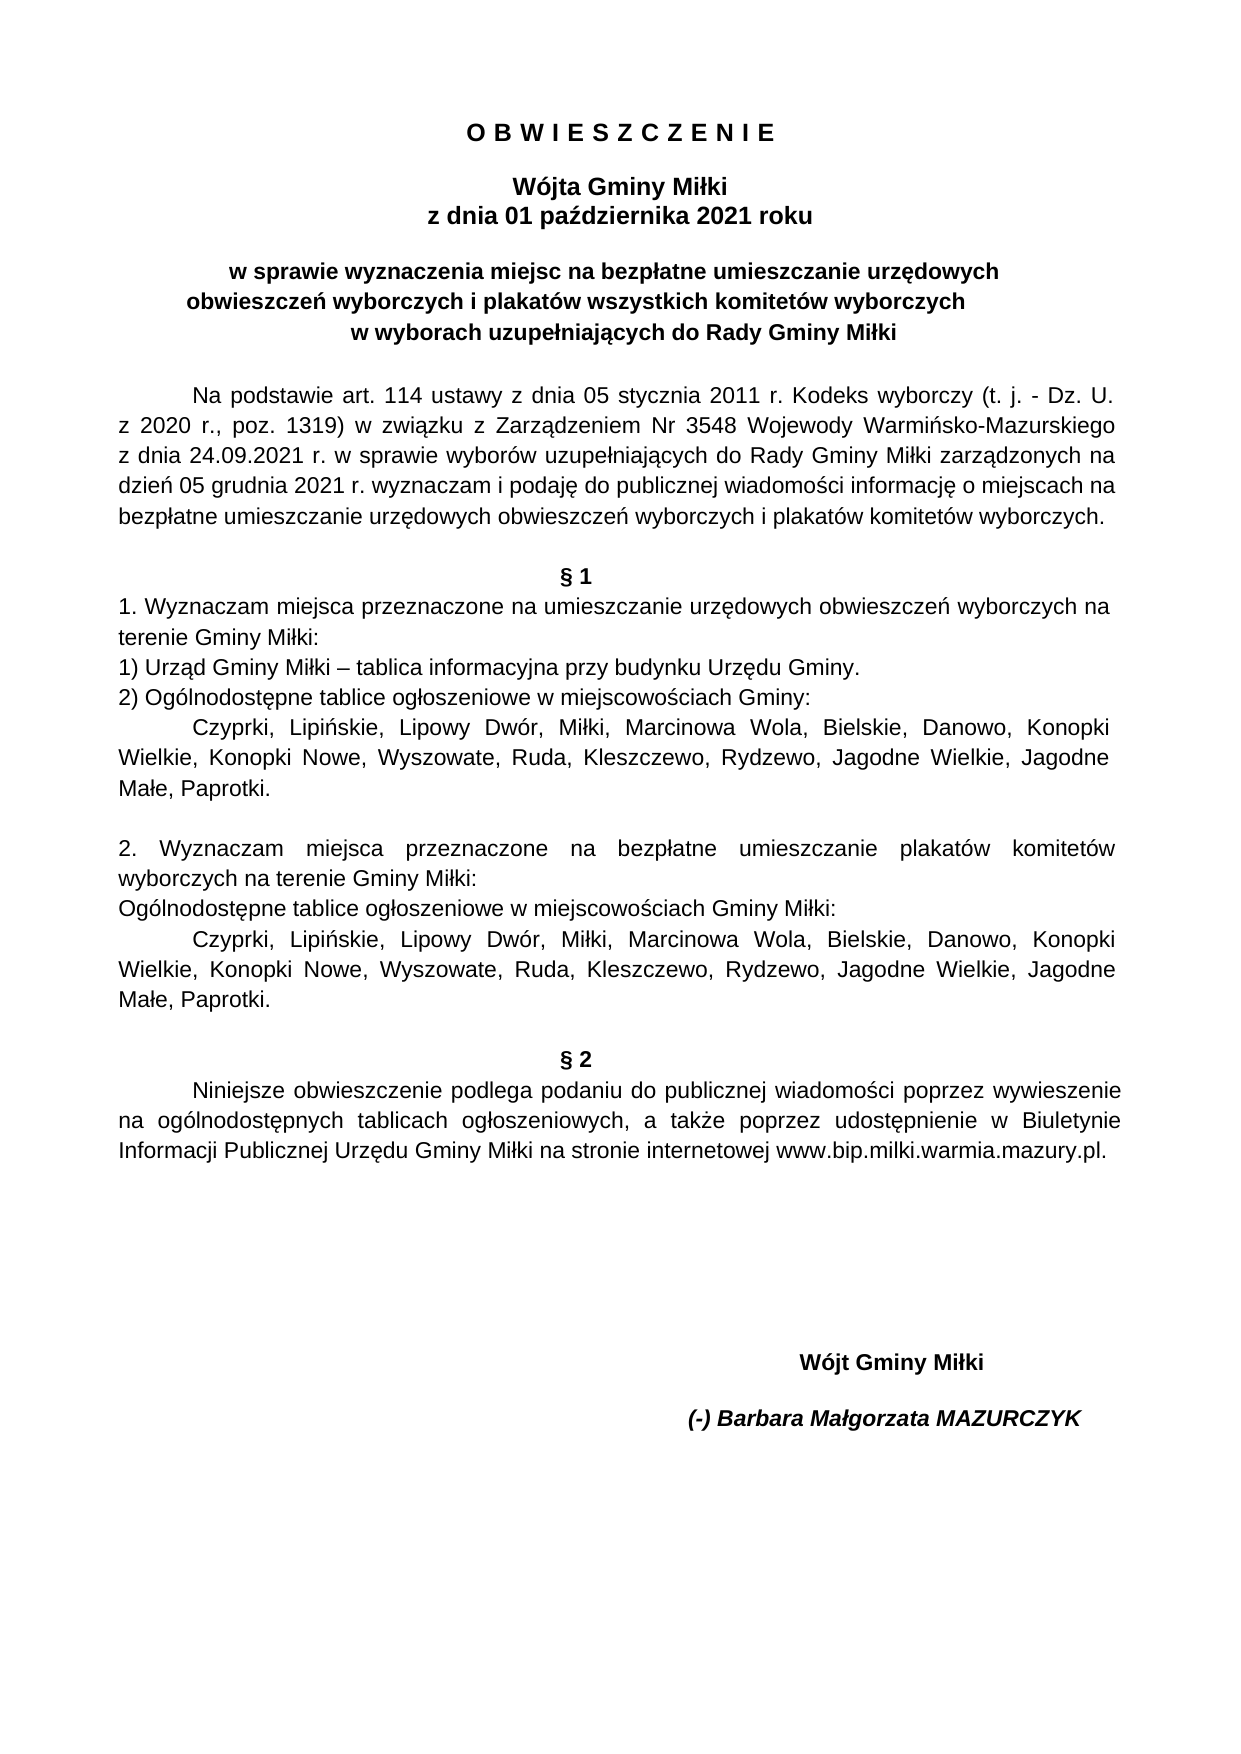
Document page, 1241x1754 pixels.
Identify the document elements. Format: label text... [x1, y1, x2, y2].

text w sprawie wyznaczenia miejsc na bezpłatne umieszczanie urzędowych obwieszczeń wyborczych i plakatów wszystkich komitetów wyborczych [118, 258, 1033, 315]
text (-) Barbara Małgorzata MAZURCZYK [118, 1405, 1093, 1431]
text Wójt Gminy Miłki [118, 1348, 1033, 1375]
subtitle OBWIESZCZENIE [118, 118, 1122, 147]
text Ogólnodostępne tablice ogłoszeniowe w miejscowościach Gminy Miłki: [118, 895, 1033, 922]
text 2) Ogólnodostępne tablice ogłoszeniowe w miejscowościach Gminy: [118, 684, 1033, 710]
text w wyborach uzupełniających do Rady Gminy Miłki [118, 318, 1033, 345]
text Na podstawie art. 114 ustawy z dnia 05 stycznia 2011 r. Kodeks wyborczy (t. j. - Dz. U. z 2020 r., poz. 1319) w związku z Zarządzeniem Nr 3548 Wojewody Warmińsko-Mazurskiego z dnia 24.09.2021 r. w sprawie wyborów uzupełniających do Rady Gminy Miłki zarządzonych na dzień 05 grudnia 2021 r. wyznaczam i podaję do publicznej wiadomości informację o miejscach na bezpłatne umieszczanie urzędowych obwieszczeń wyborczych i plakatów komitetów wyborczych. [118, 382, 1116, 529]
text § 2 [118, 1046, 1033, 1073]
text 1) Urząd Gminy Miłki – tablica informacyjna przy budynku Urzędu Gminy. [118, 654, 1033, 680]
text Wójta Gminy Miłki [118, 172, 1122, 201]
text Czyprki, Lipińskie, Lipowy Dwór, Miłki, Marcinowa Wola, Bielskie, Danowo, Konopki Wielkie, Konopki Nowe, Wyszowate, Ruda, Kleszczewo, Rydzewo, Jagodne Wielkie, Jagodne Małe, Paprotki. [118, 714, 1110, 801]
text 2. Wyznaczam miejsca przeznaczone na bezpłatne umieszczanie plakatów komitetów wyborczych na terenie Gminy Miłki: [118, 835, 1116, 891]
text § 1 [118, 563, 1033, 589]
text Czyprki, Lipińskie, Lipowy Dwór, Miłki, Marcinowa Wola, Bielskie, Danowo, Konopki Wielkie, Konopki Nowe, Wyszowate, Ruda, Kleszczewo, Rydzewo, Jagodne Wielkie, Jagodne Małe, Paprotki. [118, 926, 1116, 1012]
text z dnia 01 października 2021 roku [118, 201, 1122, 229]
text 1. Wyznaczam miejsca przeznaczone na umieszczanie urzędowych obwieszczeń wyborczych na terenie Gminy Miłki: [118, 593, 1110, 650]
text Niniejsze obwieszczenie podlega podaniu do publicznej wiadomości poprzez wywieszenie na ogólnodostępnych tablicach ogłoszeniowych, a także poprzez udostępnienie w Biuletynie Informacji Publicznej Urzędu Gminy Miłki na stronie internetowej www.bip.milki.warmia.mazury.pl. [118, 1077, 1122, 1163]
